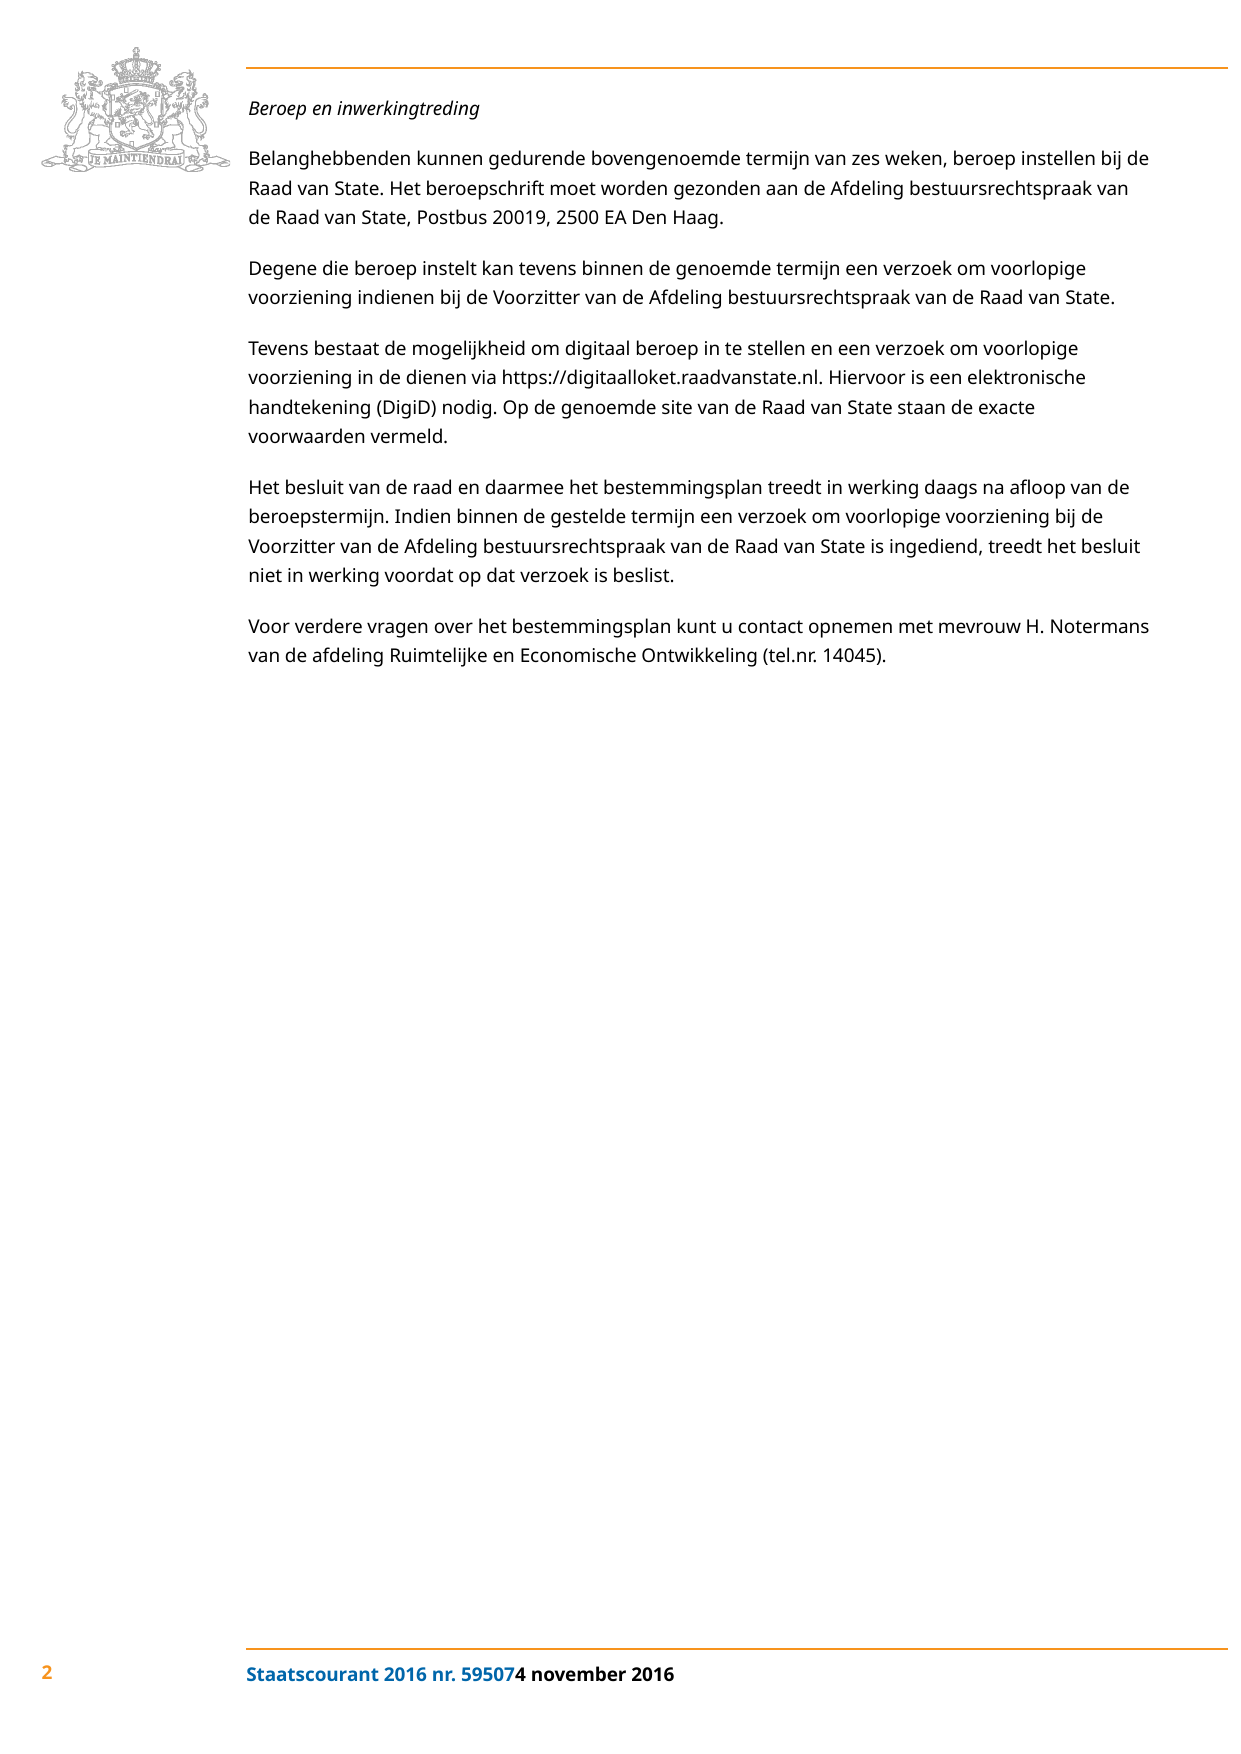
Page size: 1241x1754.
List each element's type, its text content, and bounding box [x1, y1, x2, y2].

text Voor verdere vragen over het bestemmingsplan kunt u contact opnemen met mevrouw H. Notermans van de afdeling Ruimtelijke en Economische Ontwikkeling (tel.nr. 14045). [248, 613, 1152, 668]
text Tevens bestaat de mogelijkheid om digitaal beroep in te stellen en een verzoek om voorlopige voorziening in de dienen via https://digitaalloket.raadvanstate.nl. Hiervoor is een elektronische handtekening (DigiD) nodig. Op de genoemde site van de Raad van State staan de exacte voorwaarden vermeld. [248, 335, 1152, 449]
text Belanghebbenden kunnen gedurende bovengenoemde termijn van zes weken, beroep instellen bij de Raad van State. Het beroepschrift moet worden gezonden aan de Afdeling bestuursrechtspraak van de Raad van State, Postbus 20019, 2500 EA Den Haag. [248, 145, 1152, 230]
text Beroep en inwerkingtreding [248, 95, 1152, 121]
text Degene die beroep instelt kan tevens binnen de genoemde termijn een verzoek om voorlopige voorziening indienen bij de Voorzitter van de Afdeling bestuursrechtspraak van de Raad van State. [248, 255, 1152, 310]
picture [41, 47, 231, 172]
text Het besluit van de raad en daarmee het bestemmingsplan treedt in werking daags na afloop van de beroepstermijn. Indien binnen de gestelde termijn een verzoek om voorlopige voorziening bij de Voorzitter van de Afdeling bestuursrechtspraak van de Raad van State is ingediend, treedt het besluit niet in werking voordat op dat verzoek is beslist. [248, 474, 1152, 588]
